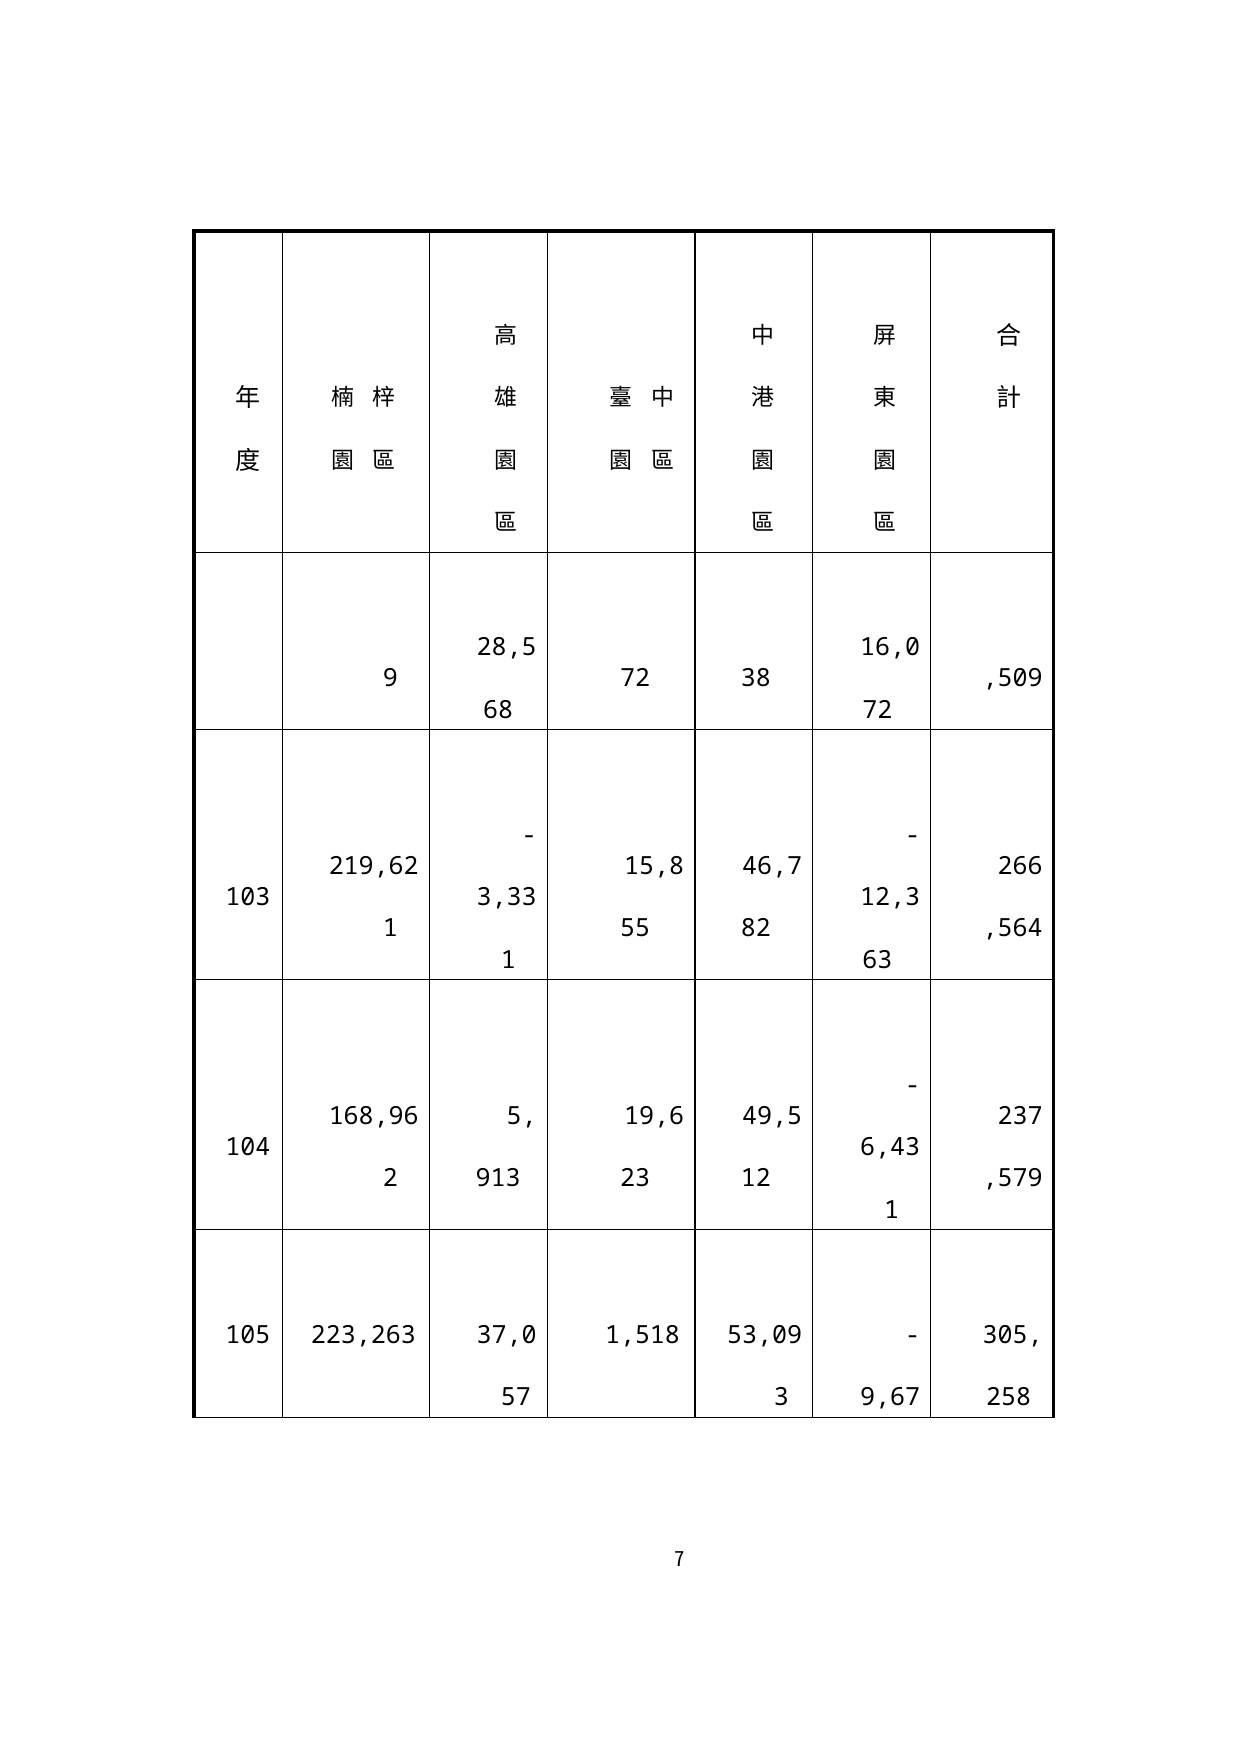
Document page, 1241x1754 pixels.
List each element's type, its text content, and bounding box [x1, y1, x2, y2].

table_cell ,509 [931, 553, 1052, 729]
table_header 中港園區 [696, 233, 812, 552]
table_cell 305,258 [931, 1230, 1052, 1417]
table_cell -16,072 [813, 553, 930, 729]
table_cell [196, 553, 282, 729]
table_cell 46,782 [696, 730, 812, 979]
table_cell 219,621 [283, 730, 429, 979]
table_cell 15,855 [548, 730, 694, 979]
table_cell 9 [283, 553, 429, 729]
table_cell -12,363 [813, 730, 930, 979]
table_header 楠梓園區 [283, 233, 429, 552]
table_cell 38 [696, 553, 812, 729]
table_cell 223,263 [283, 1230, 429, 1417]
table_header 屏東園區 [813, 233, 930, 552]
table_cell - 3,331 [430, 730, 547, 979]
table_cell 5,913 [430, 980, 547, 1229]
table_cell 103 [196, 730, 282, 979]
table_cell -9,67 [813, 1230, 930, 1417]
table_cell 105 [196, 1230, 282, 1417]
table_header 臺中園區 [548, 233, 694, 552]
table_header 合計 [931, 233, 1052, 552]
table_header 年度 [196, 233, 282, 552]
table_header 高雄園區 [430, 233, 547, 552]
table_cell 168,962 [283, 980, 429, 1229]
table_cell 266,564 [931, 730, 1052, 979]
table_cell -28,568 [430, 553, 547, 729]
table_cell 19,623 [548, 980, 694, 1229]
table_cell 104 [196, 980, 282, 1229]
table_cell - 6,431 [813, 980, 930, 1229]
table_cell 49,512 [696, 980, 812, 1229]
table_cell 72 [548, 553, 694, 729]
table_cell 53,093 [696, 1230, 812, 1417]
table_cell 1,518 [548, 1230, 694, 1417]
table_cell 37,057 [430, 1230, 547, 1417]
table_cell 237,579 [931, 980, 1052, 1229]
